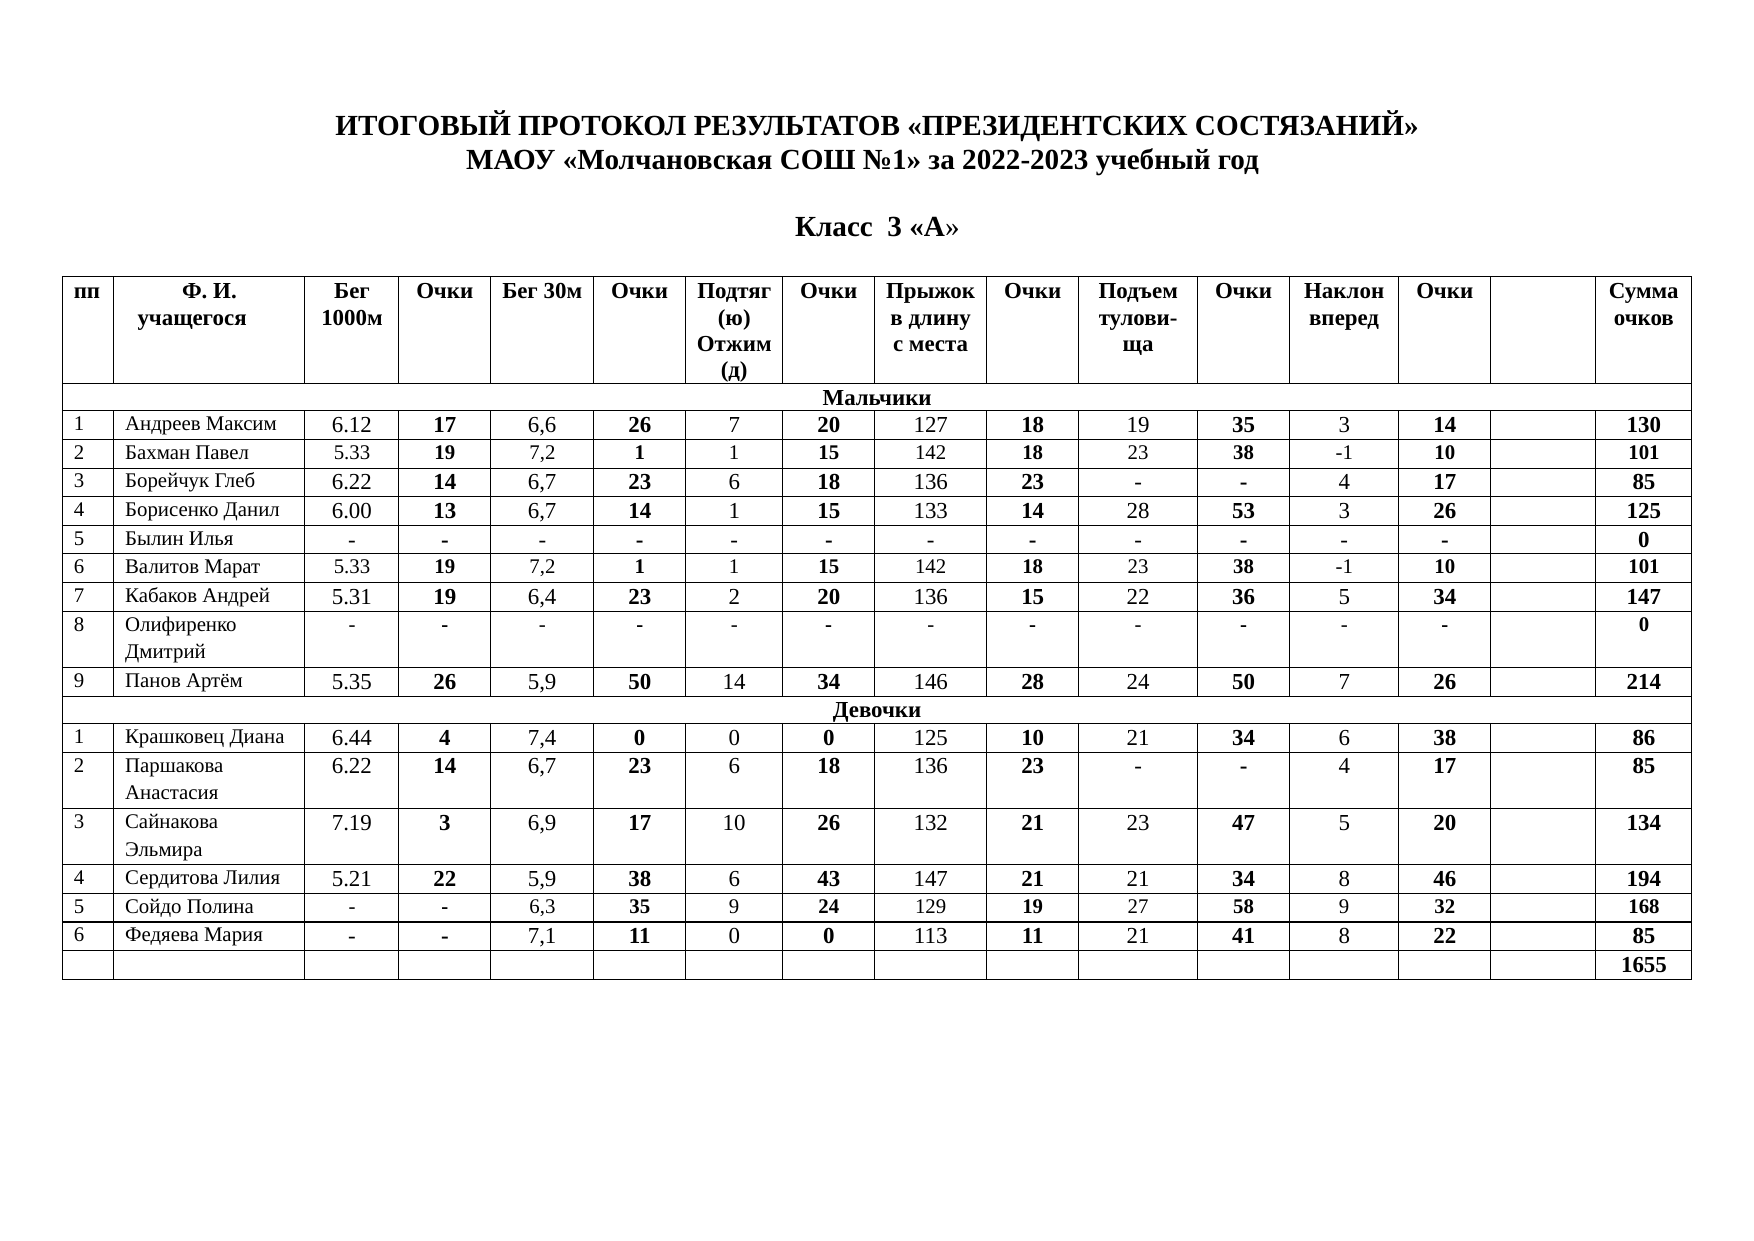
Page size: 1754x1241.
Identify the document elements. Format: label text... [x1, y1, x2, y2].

table_cell - [783, 612, 874, 667]
table_cell 3 [1290, 497, 1398, 525]
table_cell - [1079, 753, 1197, 808]
table_cell - [1198, 526, 1289, 553]
table_cell 7 [1290, 668, 1398, 696]
table_cell 7.19 [305, 809, 398, 864]
table_cell 22 [1079, 583, 1197, 611]
table_cell - [594, 526, 685, 553]
table_cell - [594, 612, 685, 667]
table_cell - [1198, 612, 1289, 667]
table_header Очки [1198, 277, 1289, 383]
table_cell - [399, 923, 490, 950]
table_cell 6 [1290, 724, 1398, 752]
table_cell 3 [63, 809, 113, 864]
table_cell Валитов Марат [114, 554, 304, 582]
table_cell Борисенко Данил [114, 497, 304, 525]
table_cell 14 [1399, 411, 1490, 439]
table_cell - [399, 894, 490, 921]
table_cell 21 [1079, 865, 1197, 893]
table_cell - [987, 526, 1078, 553]
table_cell [1491, 923, 1595, 950]
table_cell 0 [686, 724, 782, 752]
table_cell 27 [1079, 894, 1197, 921]
table_cell [1491, 440, 1595, 467]
table_cell 6 [63, 923, 113, 950]
table_cell 43 [783, 865, 874, 893]
table_cell 2 [63, 753, 113, 808]
table_cell 19 [987, 894, 1078, 921]
table_cell 0 [686, 923, 782, 950]
table_cell 14 [987, 497, 1078, 525]
table_cell 10 [686, 809, 782, 864]
table_header Бег 1000м [305, 277, 398, 383]
table_cell 28 [1079, 497, 1197, 525]
table_cell 23 [1079, 440, 1197, 467]
table_cell 5 [1290, 583, 1398, 611]
table_cell 1 [63, 724, 113, 752]
table_cell 8 [1290, 865, 1398, 893]
table_cell - [305, 923, 398, 950]
table_cell 0 [783, 724, 874, 752]
table_cell 136 [875, 469, 986, 496]
table_cell [1491, 668, 1595, 696]
table_cell - [686, 526, 782, 553]
table_cell 5,9 [491, 668, 593, 696]
table_cell 5 [63, 894, 113, 921]
table_cell 6.00 [305, 497, 398, 525]
table_cell 9 [686, 894, 782, 921]
table_cell 0 [594, 724, 685, 752]
table_cell 17 [1399, 753, 1490, 808]
table_cell - [783, 526, 874, 553]
table_cell 6,6 [491, 411, 593, 439]
table_cell 19 [399, 583, 490, 611]
table_cell 3 [63, 469, 113, 496]
table_cell [1491, 753, 1595, 808]
table_cell 21 [987, 809, 1078, 864]
table_header Наклон вперед [1290, 277, 1398, 383]
table_cell 28 [987, 668, 1078, 696]
table_cell 127 [875, 411, 986, 439]
table_cell 23 [594, 469, 685, 496]
table_cell 18 [987, 554, 1078, 582]
table_cell - [399, 526, 490, 553]
table_cell [491, 951, 593, 979]
table_cell [1079, 951, 1197, 979]
table_cell Андреев Максим [114, 411, 304, 439]
table_cell - [1290, 526, 1398, 553]
table_cell 0 [1596, 526, 1691, 553]
table_cell 20 [1399, 809, 1490, 864]
table_cell 34 [1399, 583, 1490, 611]
table_cell [1491, 526, 1595, 553]
table_header Ф. И. учащегося [114, 277, 304, 383]
table_cell 5.33 [305, 554, 398, 582]
table_cell 19 [399, 554, 490, 582]
table_cell 50 [594, 668, 685, 696]
table_cell 6.22 [305, 753, 398, 808]
table_cell 26 [1399, 497, 1490, 525]
table_cell 10 [1399, 554, 1490, 582]
table_cell 17 [1399, 469, 1490, 496]
table_cell - [1079, 526, 1197, 553]
table_cell 6.12 [305, 411, 398, 439]
table_cell 134 [1596, 809, 1691, 864]
table_cell [1198, 951, 1289, 979]
table_cell 17 [594, 809, 685, 864]
table_cell [594, 951, 685, 979]
table_cell [1491, 554, 1595, 582]
table_cell 5.31 [305, 583, 398, 611]
table_cell 34 [1198, 724, 1289, 752]
table_cell 1 [686, 440, 782, 467]
table_cell 1 [686, 497, 782, 525]
table_cell 6 [686, 469, 782, 496]
table_cell [305, 951, 398, 979]
table_cell - [1290, 612, 1398, 667]
table_cell 19 [1079, 411, 1197, 439]
table_cell 22 [1399, 923, 1490, 950]
table_cell [987, 951, 1078, 979]
table_cell Мальчики [63, 384, 1691, 410]
table_cell [875, 951, 986, 979]
table_cell 125 [1596, 497, 1691, 525]
table_cell - [1399, 612, 1490, 667]
table_cell 113 [875, 923, 986, 950]
table_cell 38 [1198, 440, 1289, 467]
table_cell 18 [987, 411, 1078, 439]
table_cell 20 [783, 583, 874, 611]
table_cell 26 [783, 809, 874, 864]
table_cell Бахман Павел [114, 440, 304, 467]
table_header Прыжок в длину с места [875, 277, 986, 383]
table_cell 50 [1198, 668, 1289, 696]
table_cell 0 [1596, 612, 1691, 667]
table_cell 147 [1596, 583, 1691, 611]
table_cell 132 [875, 809, 986, 864]
table_cell 23 [594, 753, 685, 808]
table_cell 21 [1079, 923, 1197, 950]
table_cell 6,9 [491, 809, 593, 864]
table_cell 38 [1399, 724, 1490, 752]
table_cell Борейчук Глеб [114, 469, 304, 496]
table_cell -1 [1290, 554, 1398, 582]
table_cell 26 [594, 411, 685, 439]
text Класс 3 «А» [75, 209, 1679, 243]
table_header Бег 30м [491, 277, 593, 383]
table_cell 129 [875, 894, 986, 921]
table_cell 46 [1399, 865, 1490, 893]
table_cell 6,7 [491, 469, 593, 496]
table_cell [1491, 497, 1595, 525]
table_cell 14 [594, 497, 685, 525]
table_cell 15 [987, 583, 1078, 611]
table_cell 34 [1198, 865, 1289, 893]
table_cell 7,4 [491, 724, 593, 752]
table_cell [1491, 809, 1595, 864]
table_cell [1290, 951, 1398, 979]
table_cell 130 [1596, 411, 1691, 439]
table_cell 9 [63, 668, 113, 696]
table_cell 194 [1596, 865, 1691, 893]
table_cell - [1198, 469, 1289, 496]
table_header Очки [399, 277, 490, 383]
table_cell 13 [399, 497, 490, 525]
table_cell 22 [399, 865, 490, 893]
table_cell - [875, 612, 986, 667]
table_cell 1 [63, 411, 113, 439]
table_cell 6 [63, 554, 113, 582]
table_cell 7,2 [491, 554, 593, 582]
table_cell 1655 [1596, 951, 1691, 979]
table_cell - [1399, 526, 1490, 553]
table_cell 7 [63, 583, 113, 611]
table_cell 6,7 [491, 497, 593, 525]
table_cell [1491, 612, 1595, 667]
table_cell 24 [783, 894, 874, 921]
table_cell 4 [63, 865, 113, 893]
table_header [1491, 277, 1595, 383]
table_cell 86 [1596, 724, 1691, 752]
table_cell 4 [1290, 469, 1398, 496]
table_cell 35 [594, 894, 685, 921]
table_cell Олифиренко Дмитрий [114, 612, 304, 667]
table_cell [114, 951, 304, 979]
table_cell [1491, 724, 1595, 752]
table_cell 18 [987, 440, 1078, 467]
table_cell - [305, 612, 398, 667]
table_cell Девочки [63, 697, 1691, 723]
table_cell - [399, 612, 490, 667]
table_cell 1 [594, 440, 685, 467]
table_cell Крашковец Диана [114, 724, 304, 752]
table_cell 26 [1399, 668, 1490, 696]
table_cell -1 [1290, 440, 1398, 467]
table_cell - [491, 526, 593, 553]
table_cell 0 [783, 923, 874, 950]
table_cell 7,1 [491, 923, 593, 950]
table_cell 35 [1198, 411, 1289, 439]
table_cell 6 [686, 865, 782, 893]
table_cell 6 [686, 753, 782, 808]
table_cell 23 [1079, 554, 1197, 582]
table_cell 10 [1399, 440, 1490, 467]
table_cell 6.44 [305, 724, 398, 752]
table_cell [1399, 951, 1490, 979]
table_cell Сойдо Полина [114, 894, 304, 921]
table_cell 23 [594, 583, 685, 611]
table_cell Федяева Мария [114, 923, 304, 950]
table_header пп [63, 277, 113, 383]
table_cell 5.35 [305, 668, 398, 696]
table_cell 24 [1079, 668, 1197, 696]
table_cell 15 [783, 497, 874, 525]
table_cell 214 [1596, 668, 1691, 696]
table_cell [399, 951, 490, 979]
table_cell 6.22 [305, 469, 398, 496]
table_cell [686, 951, 782, 979]
table_cell 3 [399, 809, 490, 864]
table_cell 15 [783, 554, 874, 582]
table_cell 85 [1596, 923, 1691, 950]
table_header Очки [594, 277, 685, 383]
table_header Очки [783, 277, 874, 383]
table_cell 5 [1290, 809, 1398, 864]
table_cell - [686, 612, 782, 667]
table_cell 1 [594, 554, 685, 582]
table_cell 36 [1198, 583, 1289, 611]
table_cell [63, 951, 113, 979]
table_cell - [1198, 753, 1289, 808]
table_cell 34 [783, 668, 874, 696]
table_cell Кабаков Андрей [114, 583, 304, 611]
table_cell 8 [1290, 923, 1398, 950]
table_cell 136 [875, 753, 986, 808]
table_cell 23 [1079, 809, 1197, 864]
table_cell 4 [399, 724, 490, 752]
table_cell 3 [1290, 411, 1398, 439]
table_cell - [1079, 612, 1197, 667]
table_cell 101 [1596, 440, 1691, 467]
table_cell - [875, 526, 986, 553]
table_cell [783, 951, 874, 979]
table_cell 146 [875, 668, 986, 696]
table_cell 18 [783, 753, 874, 808]
table_cell 7,2 [491, 440, 593, 467]
table_cell 5 [63, 526, 113, 553]
table_cell 15 [783, 440, 874, 467]
text МАОУ «Молчановская СОШ №1» за 2022-2023 учебный год [75, 142, 1679, 176]
table_cell 18 [783, 469, 874, 496]
table_cell 5.21 [305, 865, 398, 893]
table_cell 23 [987, 753, 1078, 808]
table_cell 136 [875, 583, 986, 611]
table_cell - [305, 526, 398, 553]
table_cell 21 [987, 865, 1078, 893]
table_cell 26 [399, 668, 490, 696]
table_cell [1491, 411, 1595, 439]
table_cell Сайнакова Эльмира [114, 809, 304, 864]
table_cell 14 [399, 469, 490, 496]
table_cell 125 [875, 724, 986, 752]
table_cell 17 [399, 411, 490, 439]
table_cell 142 [875, 554, 986, 582]
table_cell [1491, 469, 1595, 496]
table_cell - [1079, 469, 1197, 496]
table_cell Паршакова Анастасия [114, 753, 304, 808]
table_cell 21 [1079, 724, 1197, 752]
table_cell [1491, 894, 1595, 921]
table_cell 101 [1596, 554, 1691, 582]
table_cell 5,9 [491, 865, 593, 893]
table_cell 7 [686, 411, 782, 439]
table_cell [1491, 951, 1595, 979]
table_cell 38 [1198, 554, 1289, 582]
table_cell 133 [875, 497, 986, 525]
table_cell 2 [63, 440, 113, 467]
table_cell 85 [1596, 753, 1691, 808]
table_cell 85 [1596, 469, 1691, 496]
table_cell 11 [987, 923, 1078, 950]
table_cell 9 [1290, 894, 1398, 921]
table_cell 14 [686, 668, 782, 696]
table_cell Былин Илья [114, 526, 304, 553]
table_header Подтяг (ю) Отжим (д) [686, 277, 782, 383]
table_cell 6,4 [491, 583, 593, 611]
table_header Очки [987, 277, 1078, 383]
table_cell 147 [875, 865, 986, 893]
table_cell 1 [686, 554, 782, 582]
table_cell 23 [987, 469, 1078, 496]
table_cell 11 [594, 923, 685, 950]
table_cell 4 [1290, 753, 1398, 808]
table_cell Панов Артём [114, 668, 304, 696]
table_header Очки [1399, 277, 1490, 383]
table_cell 32 [1399, 894, 1490, 921]
table_cell Сердитова Лилия [114, 865, 304, 893]
table_cell 41 [1198, 923, 1289, 950]
table_cell - [305, 894, 398, 921]
table_cell - [491, 612, 593, 667]
table_cell 47 [1198, 809, 1289, 864]
table_cell 53 [1198, 497, 1289, 525]
table_cell 14 [399, 753, 490, 808]
table_cell 142 [875, 440, 986, 467]
table_header Подъем тулови- ща [1079, 277, 1197, 383]
table_header Сумма очков [1596, 277, 1691, 383]
table_cell 6,3 [491, 894, 593, 921]
table_cell 4 [63, 497, 113, 525]
table_cell [1491, 865, 1595, 893]
table_cell 2 [686, 583, 782, 611]
table_cell [1491, 583, 1595, 611]
table_cell 38 [594, 865, 685, 893]
table_cell 6,7 [491, 753, 593, 808]
table_cell - [987, 612, 1078, 667]
table_cell 5.33 [305, 440, 398, 467]
table_cell 10 [987, 724, 1078, 752]
text ИТОГОВЫЙ ПРОТОКОЛ РЕЗУЛЬТАТОВ «ПРЕЗИДЕНТСКИХ СОСТЯЗАНИЙ» [75, 108, 1679, 142]
table_cell 168 [1596, 894, 1691, 921]
table_cell 8 [63, 612, 113, 667]
table_cell 19 [399, 440, 490, 467]
table_cell 58 [1198, 894, 1289, 921]
table_cell 20 [783, 411, 874, 439]
